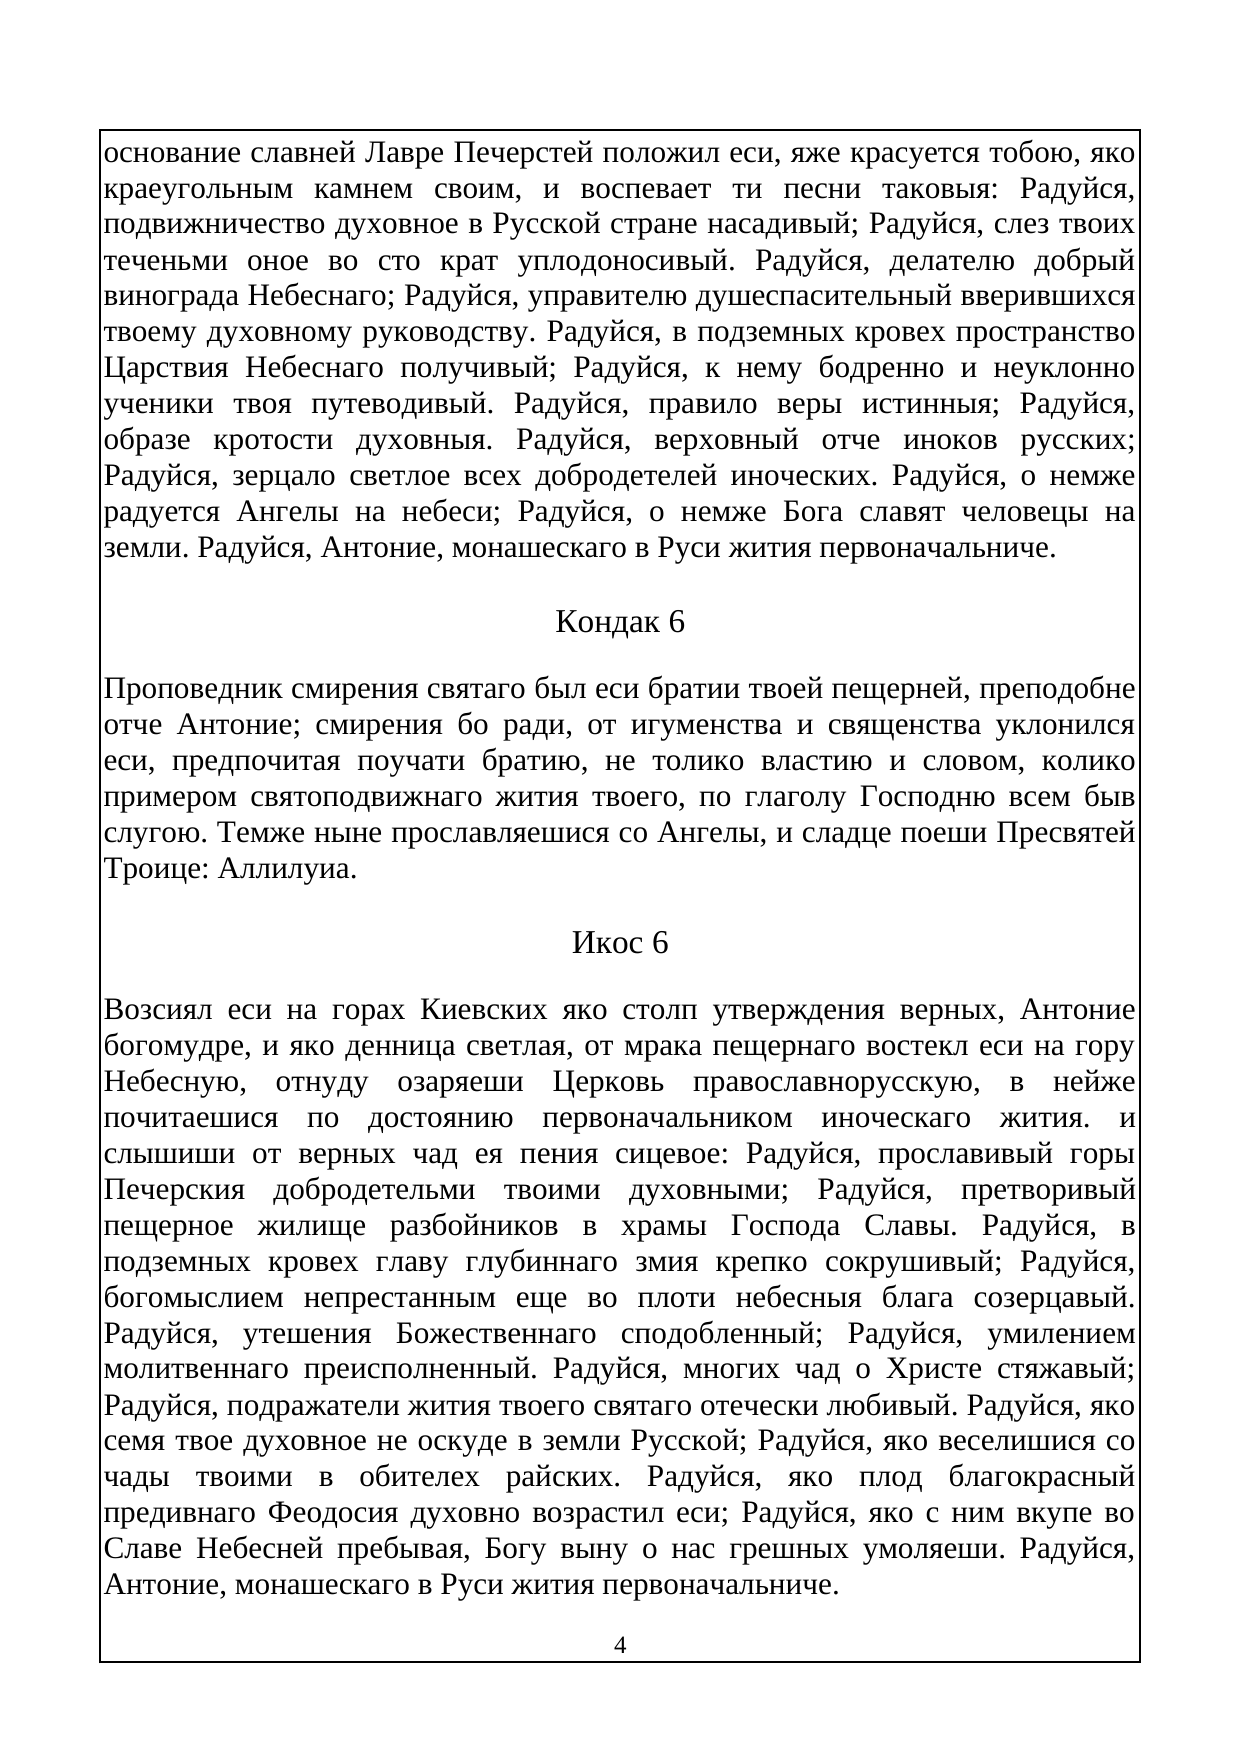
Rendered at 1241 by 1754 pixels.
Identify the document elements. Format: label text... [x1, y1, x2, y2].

text Возсиял еси на горах Киевских яко столп утверждения верных, Антоние богомудре, и яко денница светлая, от мрака пещернаго востекл еси на гору Небесную, отнуду озаряеши Церковь православнорусскую, в нейже почитаешися по достоянию первоначальником иноческаго жития. и слышиши от верных чад ея пения сицевое: Радуйся, прославивый горы Печерския добродетельми твоими духовными; Радуйся, претворивый пещерное жилище разбойников в храмы Господа Славы. Радуйся, в подземных кровех главу глубиннаго змия крепко сокрушивый; Радуйся, богомыслием непрестанным еще во плоти небесныя блага созерцавый. Радуйся, утешения Божественнаго сподобленный; Радуйся, умилением молитвеннаго преисполненный. Радуйся, многих чад о Христе стяжавый; Радуйся, подражатели жития твоего святаго отечески любивый. Радуйся, яко семя твое духовное не оскуде в земли Русской; Радуйся, яко веселишися со чады твоими в обителех райских. Радуйся, яко плод благокрасный предивнаго Феодосия духовно возрастил еси; Радуйся, яко с ним вкупе во Славе Небесней пребывая, Богу выну о нас грешных умоляеши. Радуйся, Антоние, монашескаго в Руси жития первоначальниче. [103, 990, 1137, 1601]
subtitle Икос 6 [103, 923, 1137, 961]
text основание славней Лавре Печерстей положил еси, яже красуется тобою, яко краеугольным камнем своим, и воспевает ти песни таковыя: Радуйся, подвижничество духовное в Русской стране насадивый; Радуйся, слез твоих теченьми оное во сто крат уплодоносивый. Радуйся, делателю добрый винограда Небеснаго; Радуйся, управителю душеспасительный вверившихся твоему духовному руководству. Радуйся, в подземных кровех пространство Царствия Небеснаго получивый; Радуйся, к нему бодренно и неуклонно ученики твоя путеводивый. Радуйся, правило веры истинныя; Радуйся, образе кротости духовныя. Радуйся, верховный отче иноков русских; Радуйся, зерцало светлое всех добродетелей иноческих. Радуйся, о немже радуется Ангелы на небеси; Радуйся, о немже Бога славят человецы на земли. Радуйся, Антоние, монашескаго в Руси жития первоначальниче. [103, 133, 1137, 564]
subtitle Кондак 6 [103, 602, 1137, 640]
text Проповедник смирения святаго был еси братии твоей пещерней, преподобне отче Антоние; смирения бо ради, от игуменства и священства уклонился еси, предпочитая поучати братию, не толико властию и словом, колико примером святоподвижнаго жития твоего, по глаголу Господню всем быв слугою. Темже ныне прославляешися со Ангелы, и сладце поеши Пресвятей Троице: Аллилуиа. [103, 669, 1137, 885]
